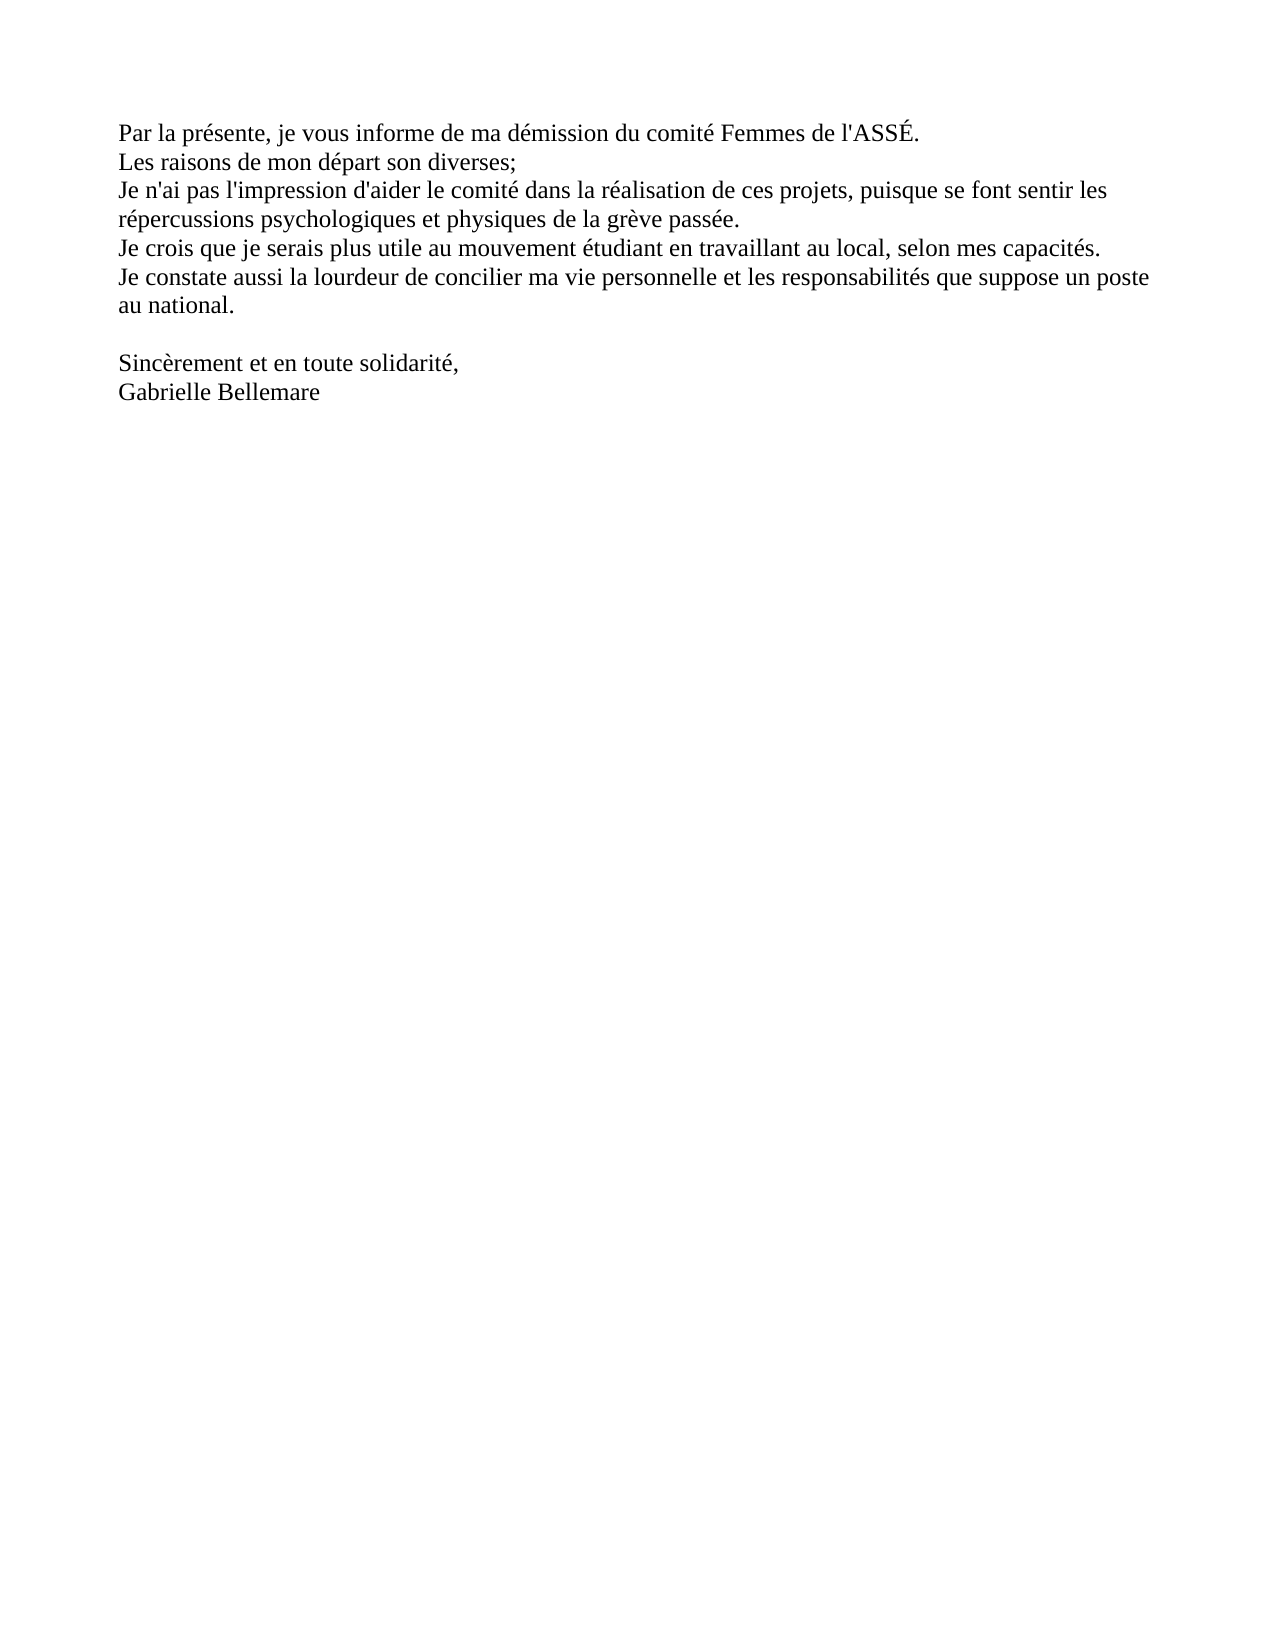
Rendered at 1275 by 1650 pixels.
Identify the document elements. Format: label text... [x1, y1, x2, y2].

text Gabrielle Bellemare [118, 377, 1157, 406]
text Par la présente, je vous informe de ma démission du comité Femmes de l'ASSÉ. [118, 118, 1157, 147]
text Je n'ai pas l'impression d'aider le comité dans la réalisation de ces projets, puisque se font sentir les répercussions psychologiques et physiques de la grève passée. [118, 176, 1157, 233]
text Je constate aussi la lourdeur de concilier ma vie personnelle et les responsabilités que suppose un poste au national. [118, 262, 1157, 319]
text Je crois que je serais plus utile au mouvement étudiant en travaillant au local, selon mes capacités. [118, 233, 1157, 262]
text Les raisons de mon départ son diverses; [118, 147, 1157, 176]
text Sincèrement et en toute solidarité, [118, 348, 1157, 377]
